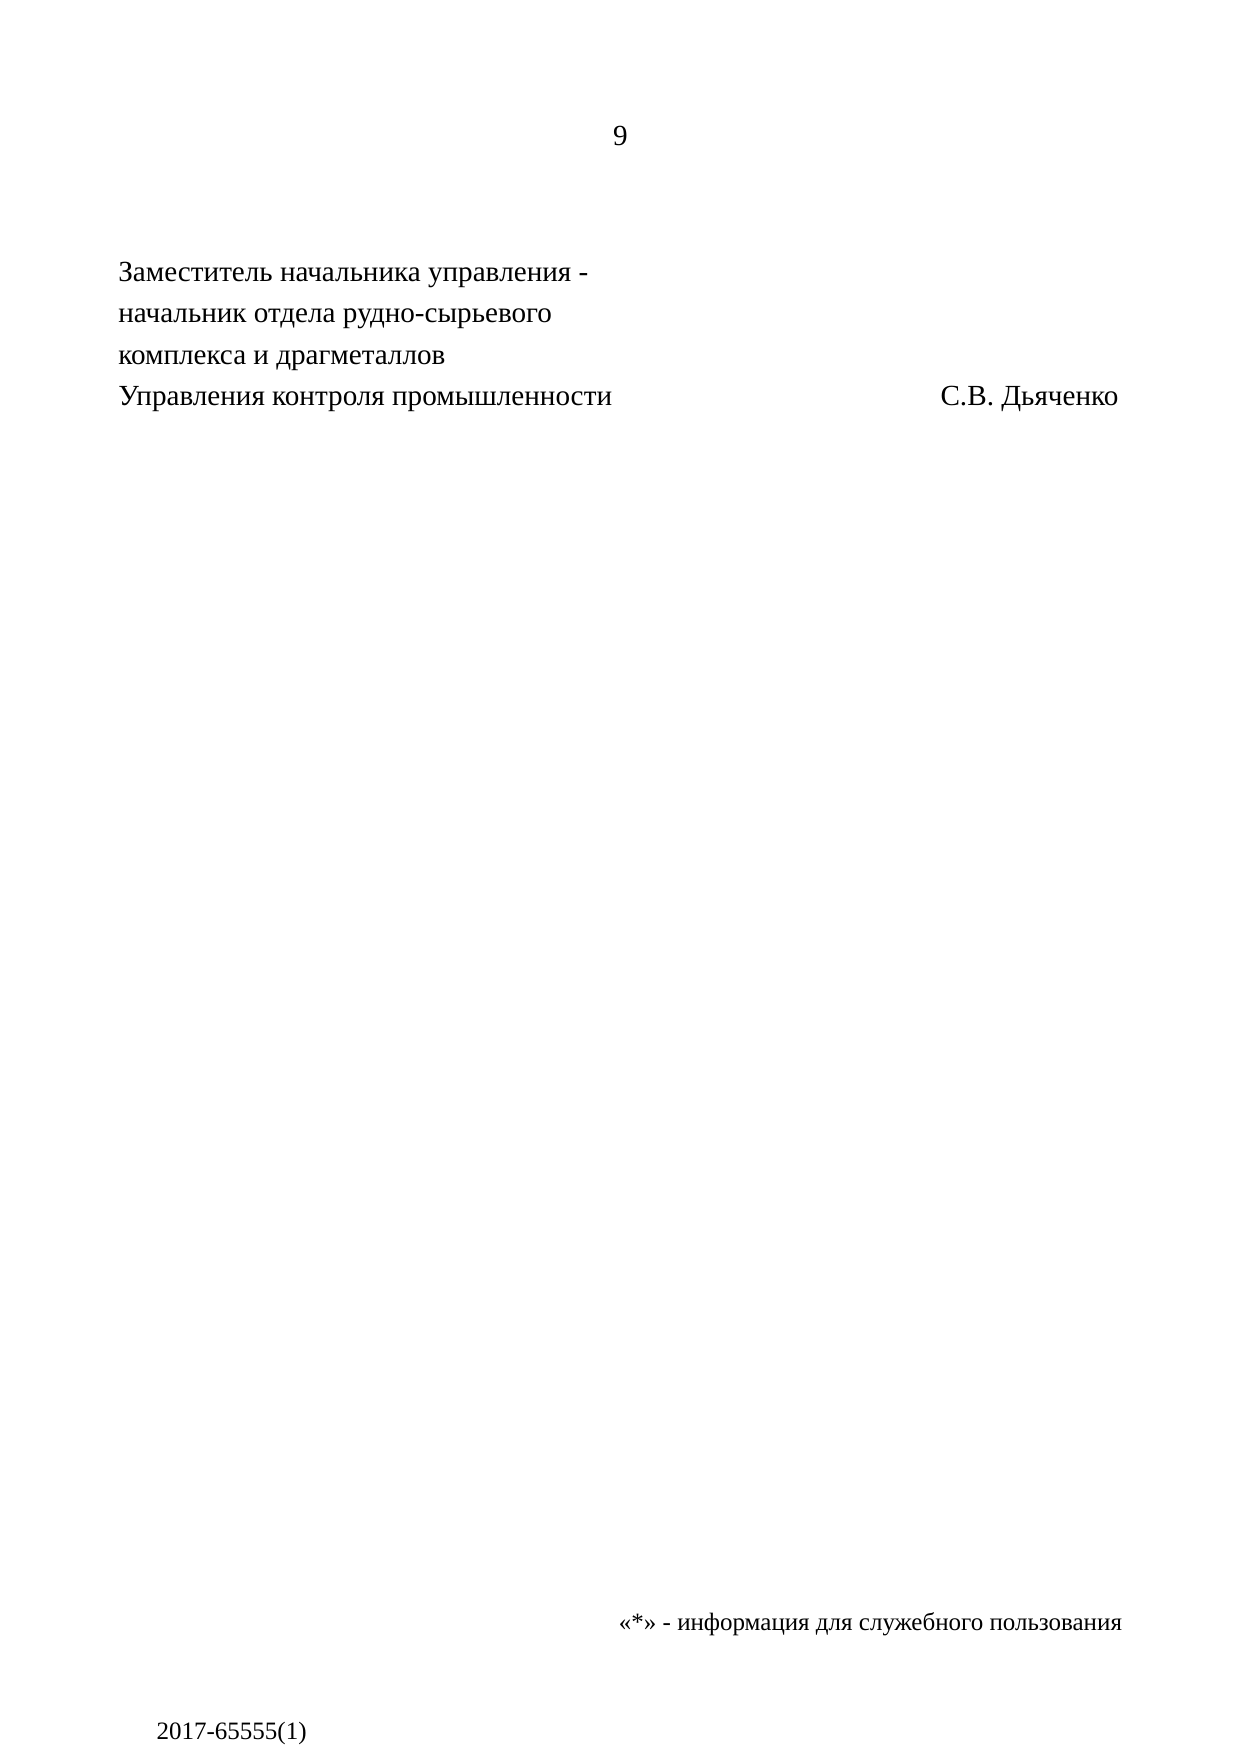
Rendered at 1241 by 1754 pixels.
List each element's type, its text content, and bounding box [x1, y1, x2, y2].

text Заместитель начальника управления - [118, 248, 1122, 290]
text комплекса и драгметаллов [118, 331, 1122, 372]
text начальник отдела рудно-сырьевого [118, 290, 1122, 331]
text Управления контроля промышленности С.В. Дьяченко [118, 372, 1122, 414]
